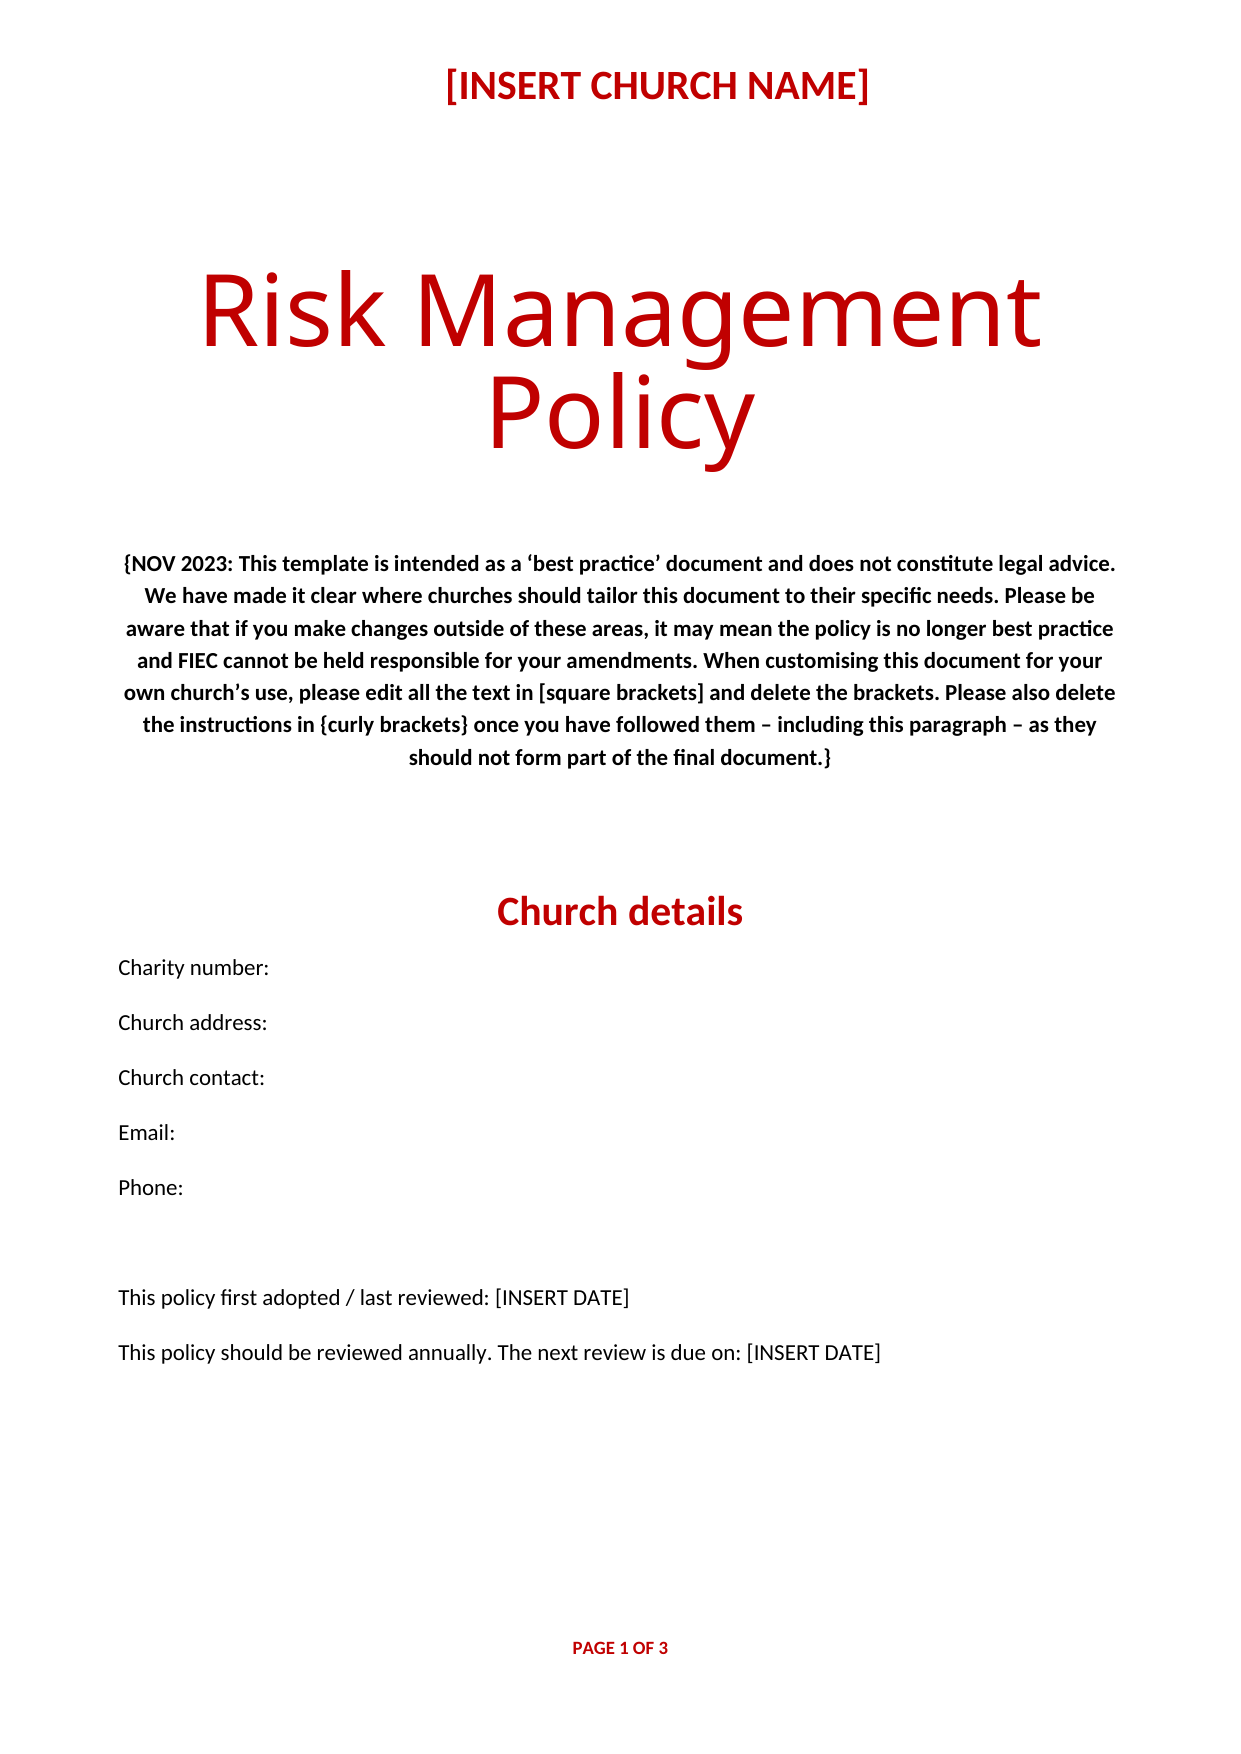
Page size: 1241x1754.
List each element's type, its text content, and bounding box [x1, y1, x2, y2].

text Charity number: [118, 953, 1122, 981]
text Email: [118, 1118, 1122, 1146]
subtitle [INSERT CHURCH NAME] [193, 59, 1122, 110]
subtitle Risk Management Policy [118, 260, 1122, 478]
text Church address: [118, 1008, 1122, 1036]
text {NOV 2023: This template is intended as a ‘best practice’ document and does not constitute legal advice. We have made it clear where churches should tailor this document to their specific needs. Please be aware that if you make changes outside of these areas, it may mean the policy is no longer best practice and FIEC cannot be held responsible for your amendments. When customising this document for your own church’s use, please edit all the text in [square brackets] and delete the brackets. Please also delete the instructions in {curly brackets} once you have followed them – including this paragraph – as they should not form part of the final document.} [118, 549, 1122, 771]
text This policy should be reviewed annually. The next review is due on: [INSERT DATE] [118, 1338, 1122, 1366]
subtitle Church details [236, 885, 1004, 936]
text Church contact: [118, 1063, 1122, 1091]
text This policy first adopted / last reviewed: [INSERT DATE] [118, 1283, 1122, 1311]
text Phone: [118, 1173, 1122, 1201]
